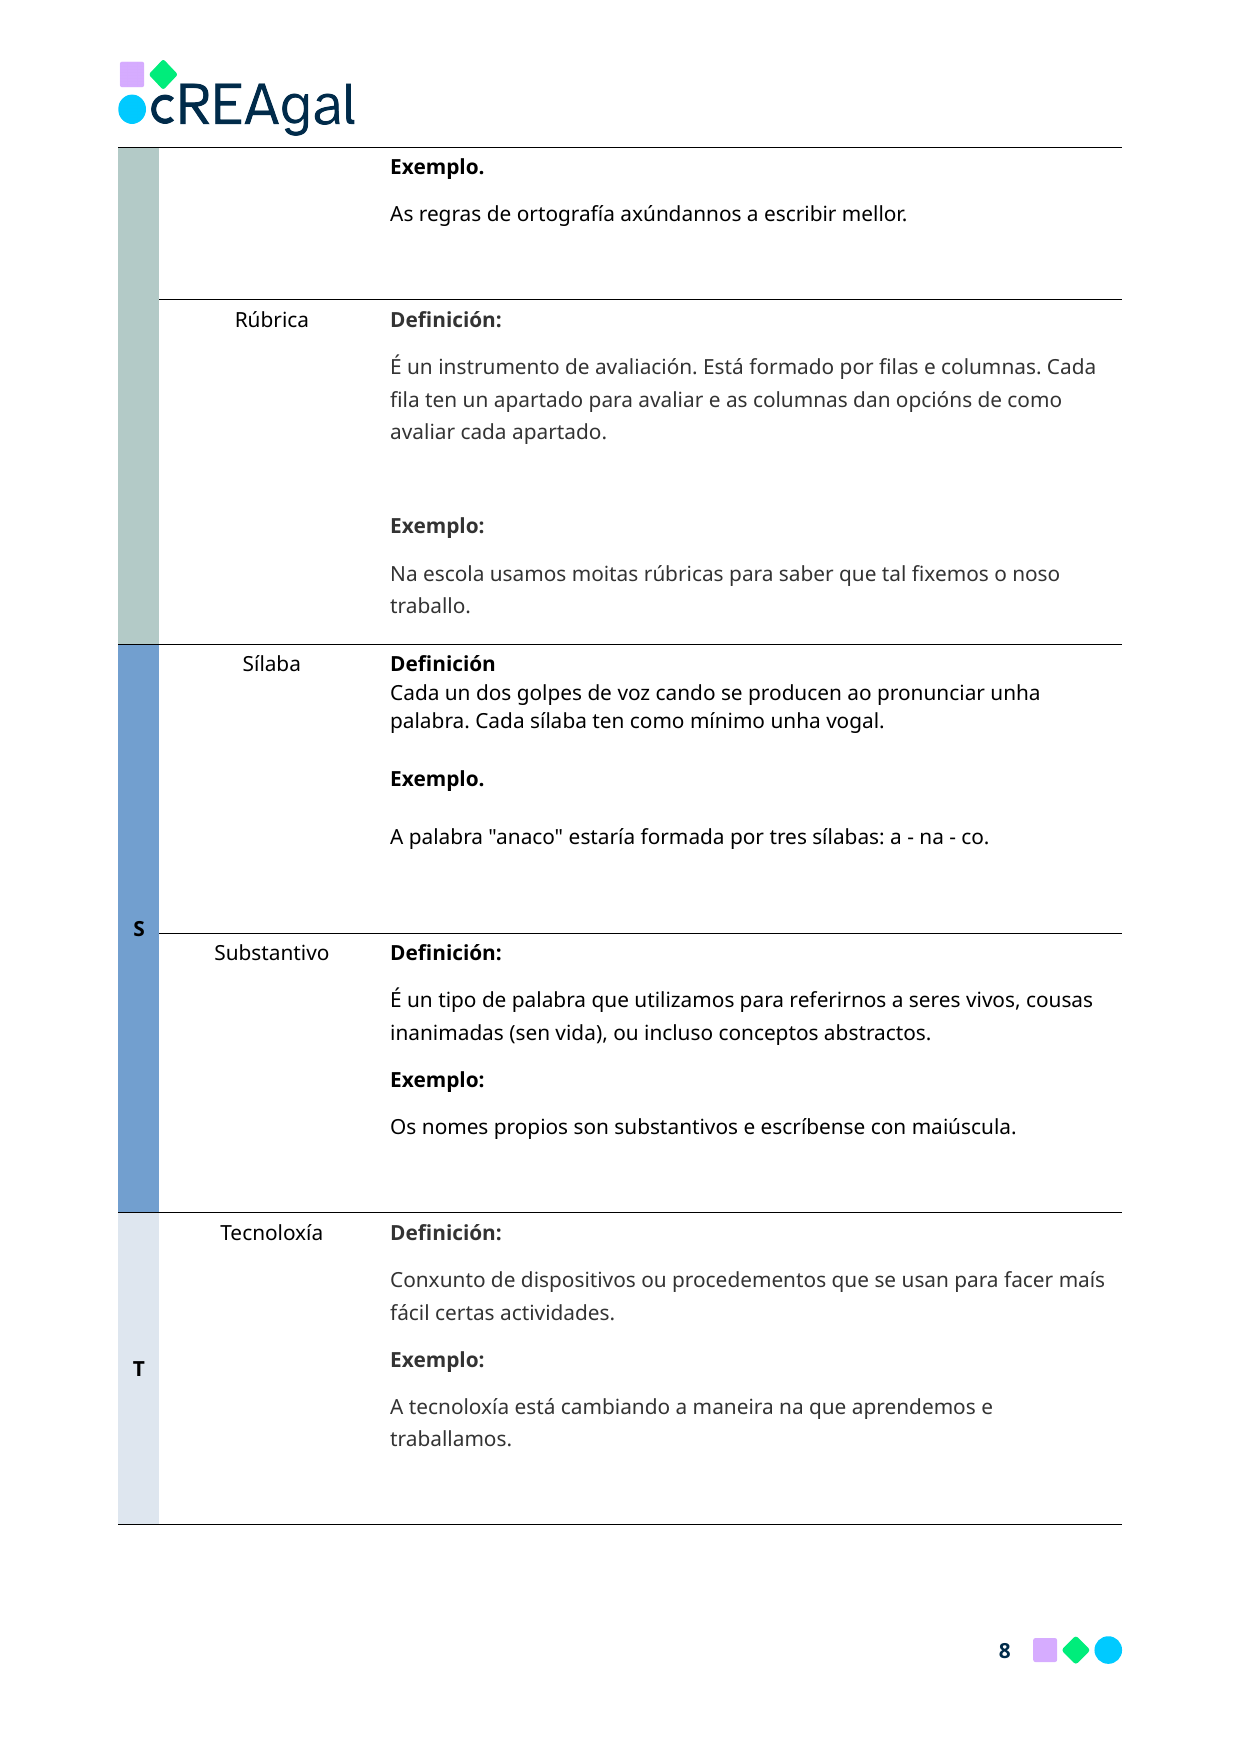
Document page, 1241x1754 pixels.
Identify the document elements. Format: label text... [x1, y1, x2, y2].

table_cell Definición: É un instrumento de avaliación. Está formado por filas e columnas. Cada fila ten un apartado para avaliar e as columnas dan opcións de como avaliar cada apartado. Exemplo: Na escola usamos moitas rúbricas para saber que tal fixemos o noso traballo. [384, 300, 1122, 644]
table_cell [159, 148, 384, 299]
table_cell Definición Cada un dos golpes de voz cando se producen ao pronunciar unha palabra. Cada sílaba ten como mínimo unha vogal. Exemplo. A palabra "anaco" estaría formada por tres sílabas: a - na - co. [384, 645, 1122, 932]
table_cell Sílaba [159, 645, 384, 932]
table_cell Definición: É un tipo de palabra que utilizamos para referirnos a seres vivos, cousas inanimadas (sen vida), ou incluso conceptos abstractos. Exemplo: Os nomes propios son substantivos e escríbense con maiúscula. [384, 934, 1122, 1212]
table_cell Substantivo [159, 934, 384, 1212]
picture [118, 60, 355, 136]
table_cell Tecnoloxía [159, 1213, 384, 1524]
table_cell Rúbrica [159, 300, 384, 644]
table_cell S [118, 645, 159, 1212]
table_cell Definición: Conxunto de dispositivos ou procedementos que se usan para facer maís fácil certas actividades. Exemplo: A tecnoloxía está cambiando a maneira na que aprendemos e traballamos. [384, 1213, 1122, 1524]
table_cell Exemplo. As regras de ortografía axúndannos a escribir mellor. [384, 148, 1122, 299]
table_cell T [118, 1213, 159, 1524]
